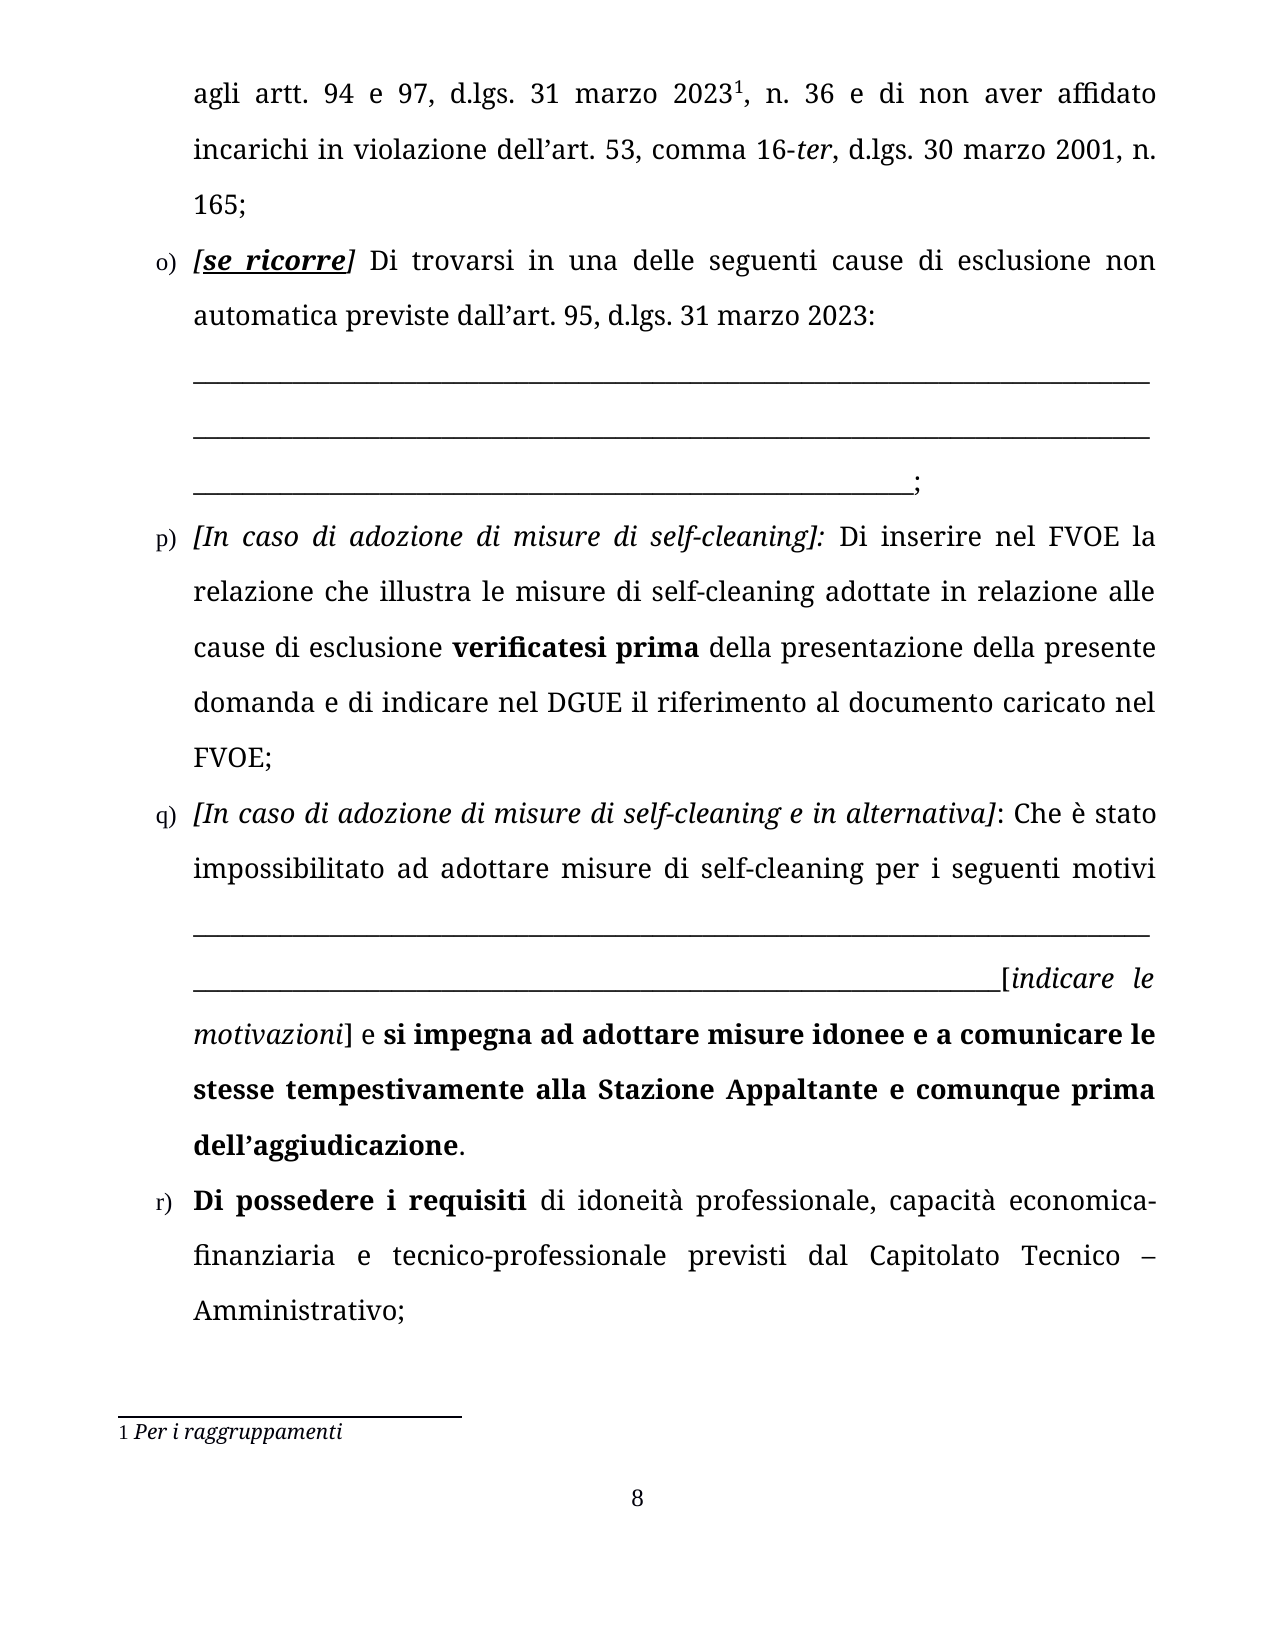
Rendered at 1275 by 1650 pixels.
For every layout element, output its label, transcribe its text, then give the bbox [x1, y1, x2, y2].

list [In caso di adozione di misure di self-cleaning e in alternativa]: Che è stato impossibilitato ad adottare misure di self-cleaning per i seguenti motivi ______________________________________________________________________________________________________________________________________________[indicare le motivazioni] e si impegna ad adottare misure idonee e a comunicare le stesse tempestivamente alla Stazione Appaltante e comunque prima dell’aggiudicazione. [156, 794, 1157, 1163]
list agli artt. 94 e 97, d.lgs. 31 marzo 2023, n. 36 e di non aver affidato incarichi in violazione dell’art. 53, comma 16-ter, d.lgs. 30 marzo 2001, n. 165; [156, 75, 1157, 222]
list [se ricorre] Di trovarsi in una delle seguenti cause di esclusione non automatica previste dall’art. 95, d.lgs. 31 marzo 2023: [156, 241, 1157, 333]
list Per i raggruppamenti [118, 1417, 1157, 1446]
list Di possedere i requisiti di idoneità professionale, capacità economica-finanziaria e tecnico-professionale previsti dal Capitolato Tecnico – Amministrativo; [156, 1181, 1157, 1329]
list [In caso di adozione di misure di self-cleaning]: Di inserire nel FVOE la relazione che illustra le misure di self-cleaning adottate in relazione alle cause di esclusione verificatesi prima della presentazione della presente domanda e di indicare nel DGUE il riferimento al documento caricato nel FVOE; [156, 517, 1157, 776]
text ____________________________________________________________________________________________________________________________________________________________________________________________________________________; [193, 352, 1157, 499]
